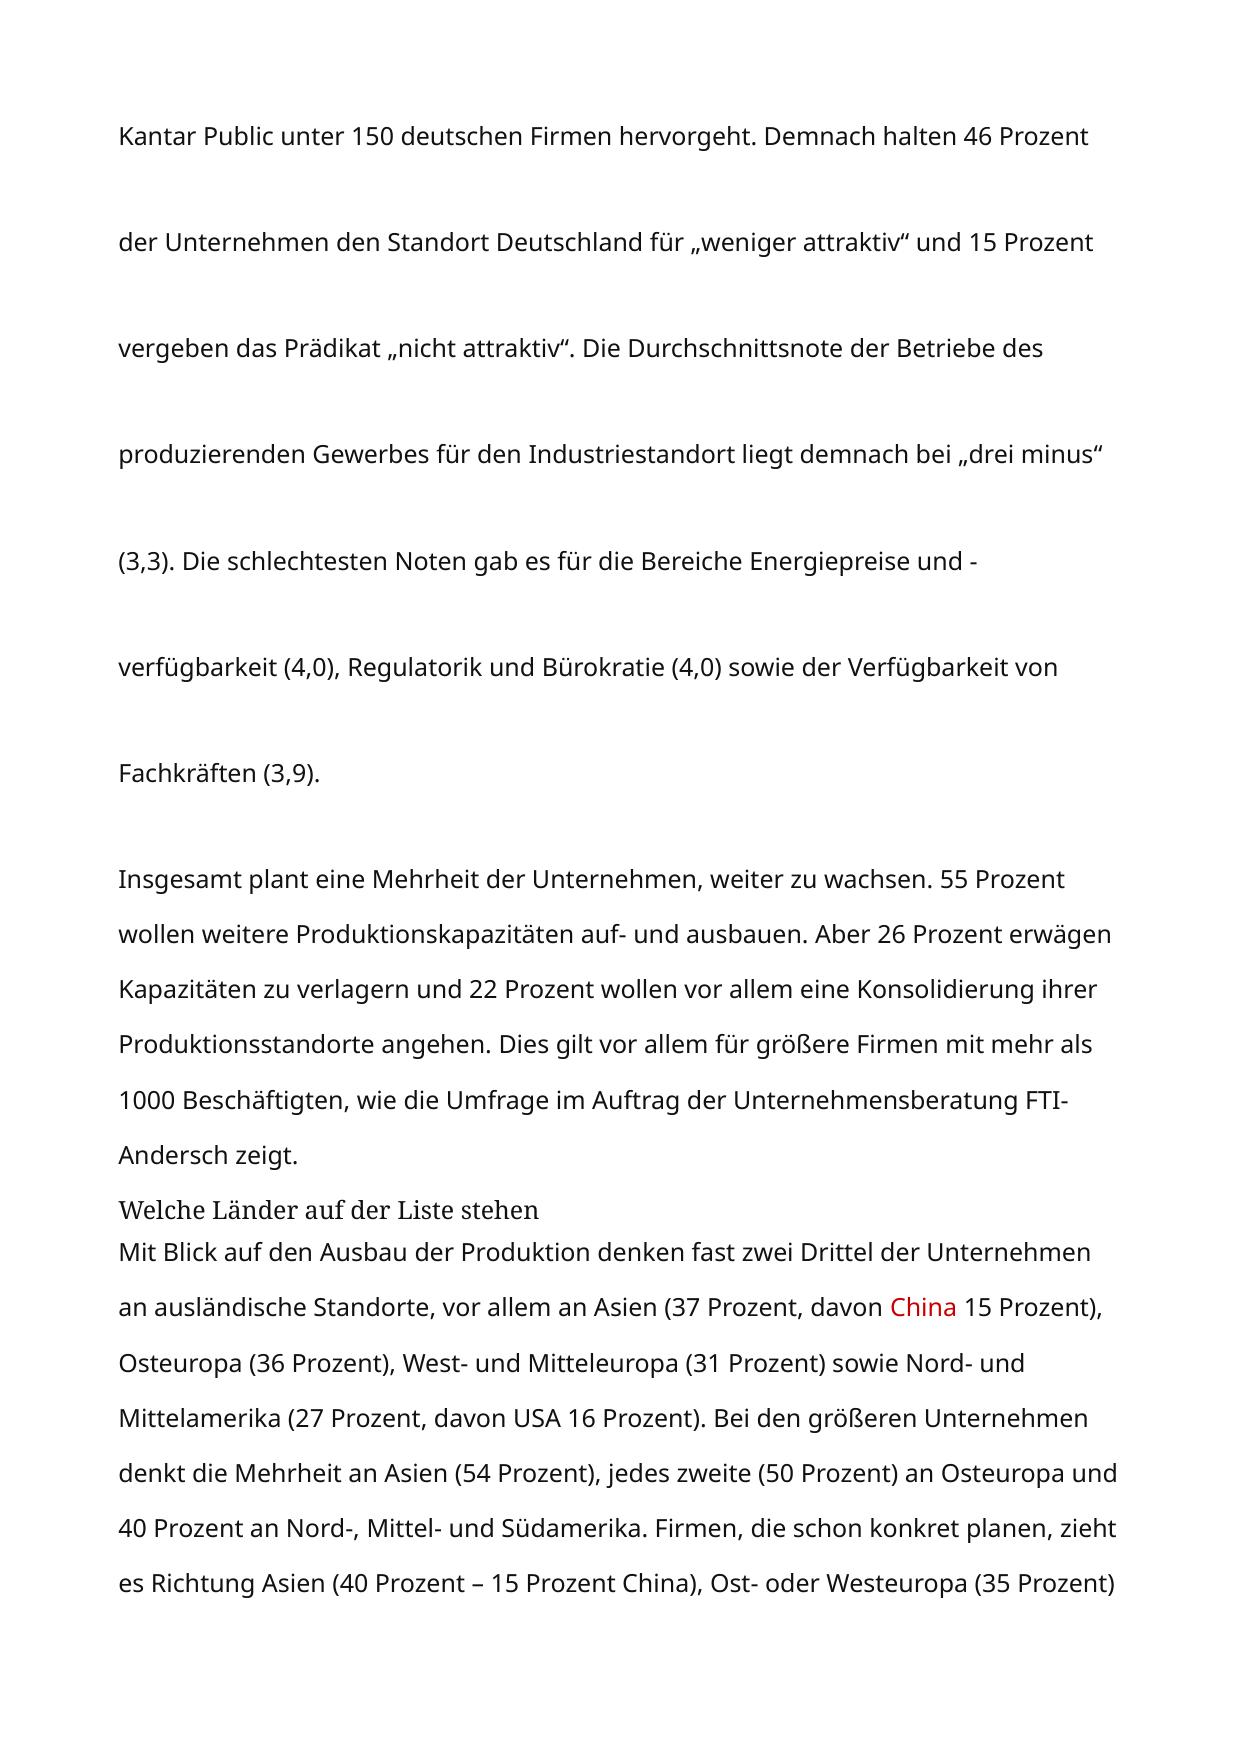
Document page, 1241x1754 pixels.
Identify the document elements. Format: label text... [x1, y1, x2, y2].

subtitle Welche Länder auf der Liste stehen [118, 1192, 1122, 1227]
text Mit Blick auf den Ausbau der Produktion denken fast zwei Drittel der Unternehmen an ausländische Standorte, vor allem an Asien (37 Prozent, davon China 15 Prozent), Osteuropa (36 Prozent), West- und Mitteleuropa (31 Prozent) sowie Nord- und Mittelamerika (27 Prozent, davon USA 16 Prozent). Bei den größeren Unternehmen denkt die Mehrheit an Asien (54 Prozent), jedes zweite (50 Prozent) an Osteuropa und 40 Prozent an Nord-, Mittel- und Südamerika. Firmen, die schon konkret planen, zieht es Richtung Asien (40 Prozent – 15 Prozent China), Ost- oder Westeuropa (35 Prozent) [118, 1235, 1122, 1600]
text Kantar Public unter 150 deutschen Firmen hervorgeht. Demnach halten 46 Prozent der Unternehmen den Standort Deutschland für „weniger attraktiv“ und 15 Prozent vergeben das Prädikat „nicht attraktiv“. Die Durchschnittsnote der Betriebe des produzierenden Gewerbes für den Industriestandort liegt demnach bei „drei minus“ (3,3). Die schlechtesten Noten gab es für die Bereiche Energiepreise und -verfügbarkeit (4,0), Regulatorik und Bürokratie (4,0) sowie der Verfügbarkeit von Fachkräften (3,9). [118, 118, 1122, 790]
text Insgesamt plant eine Mehrheit der Unternehmen, weiter zu wachsen. 55 Prozent wollen weitere Produktionskapazitäten auf- und ausbauen. Aber 26 Prozent erwägen Kapazitäten zu verlagern und 22 Prozent wollen vor allem eine Konsolidierung ihrer Produktionsstandorte angehen. Dies gilt vor allem für größere Firmen mit mehr als 1000 Beschäftigten, wie die Umfrage im Auftrag der Unternehmensberatung FTI-Andersch zeigt. [118, 862, 1122, 1171]
